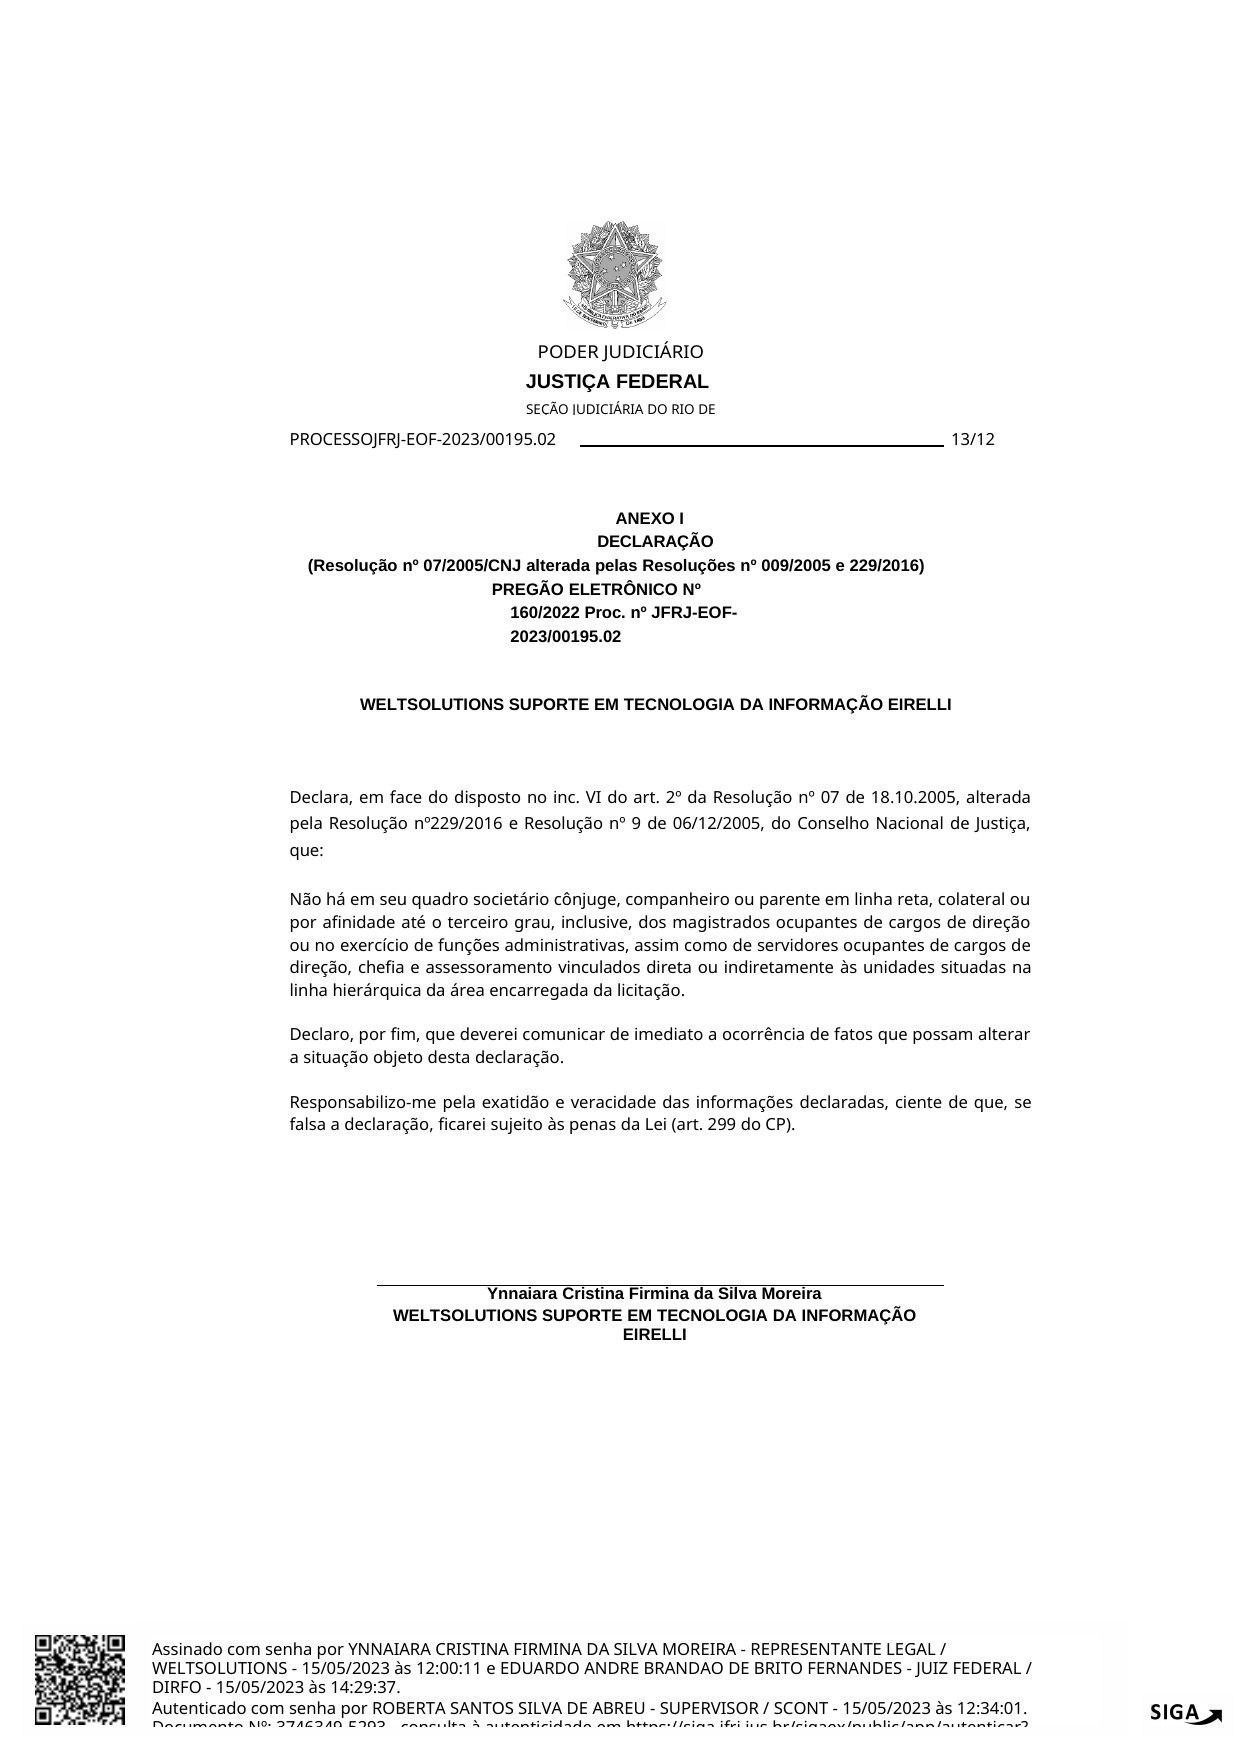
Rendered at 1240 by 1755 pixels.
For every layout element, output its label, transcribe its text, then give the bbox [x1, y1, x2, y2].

text Responsabilizo-me pela exatidão e veracidade das informações declaradas, ciente de que, se falsa a declaração, ficarei sujeito às penas da Lei (art. 299 do CP). [289, 1090, 1032, 1136]
subtitle PREGÃO ELETRÔNICO Nº 160/2022 Proc. nº JFRJ-EOF-2023/00195.02 [492, 579, 774, 646]
subtitle ANEXO I DECLARAÇÃO [597, 508, 716, 551]
text WELTSOLUTIONS SUPORTE EM TECNOLOGIA DA INFORMAÇÃO EIRELLI [359, 1306, 950, 1344]
text Declara, em face do disposto no inc. VI do art. 2º da Resolução nº 07 de 18.10.2005, alterada pela Resolução nº229/2016 e Resolução nº 9 de 06/12/2005, do Conselho Nacional de Justiça, que: [289, 785, 1032, 861]
text (Resolução nº 07/2005/CNJ alterada pelas Resoluções nº 009/2005 e 229/2016) [308, 556, 1239, 575]
text WELTSOLUTIONS SUPORTE EM TECNOLOGIA DA INFORMAÇÃO EIRELLI [360, 695, 1239, 714]
subtitle Ynnaiara Cristina Firmina da Silva Moreira [358, 1272, 950, 1303]
text Declaro, por fim, que deverei comunicar de imediato a ocorrência de fatos que possam alterar a situação objeto desta declaração. [289, 1023, 1032, 1068]
text Não há em seu quadro societário cônjuge, companheiro ou parente em linha reta, colateral ou por afinidade até o terceiro grau, inclusive, dos magistrados ocupantes de cargos de direção ou no exercício de funções administrativas, assim como de servidores ocupantes de cargos de direção, chefia e assessoramento vinculados direta ou indiretamente às unidades situadas na linha hierárquica da área encarregada da licitação. [289, 888, 1032, 1001]
